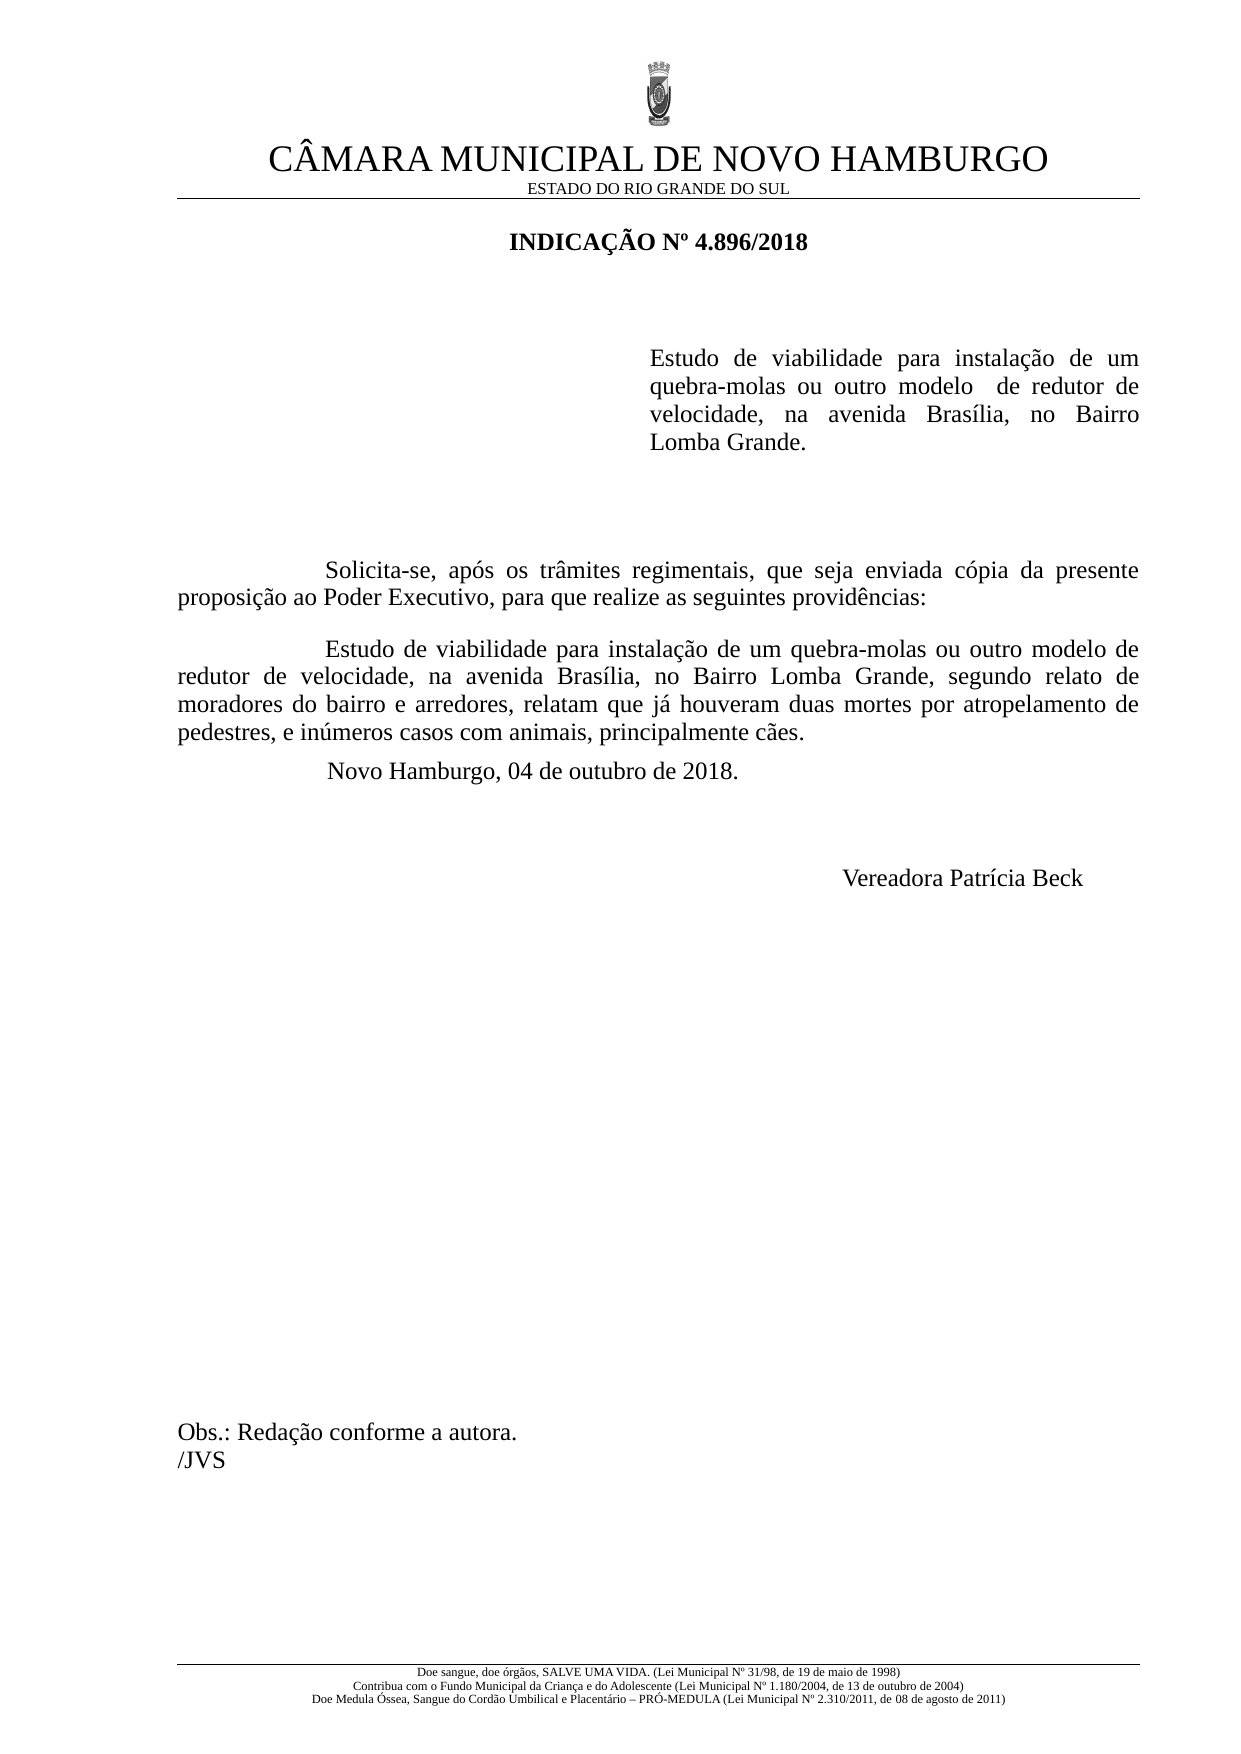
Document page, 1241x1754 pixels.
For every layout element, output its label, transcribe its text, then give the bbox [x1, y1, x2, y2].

text Vereadora Patrícia Beck [177, 864, 1140, 892]
text Obs.: Redação conforme a autora. [177, 1418, 1140, 1446]
text Estudo de viabilidade para instalação de um quebra-molas ou outro modelo de redutor de velocidade, na avenida Brasília, no Bairro Lomba Grande. [649, 344, 1140, 455]
text Solicita-se, após os trâmites regimentais, que seja enviada cópia da presente proposição ao Poder Executivo, para que realize as seguintes providências: [177, 556, 1140, 611]
text Novo Hamburgo, 04 de outubro de 2018. [183, 757, 1140, 785]
text Estudo de viabilidade para instalação de um quebra-molas ou outro modelo de redutor de velocidade, na avenida Brasília, no Bairro Lomba Grande, segundo relato de moradores do bairro e arredores, relatam que já houveram duas mortes por atropelamento de pedestres, e inúmeros casos com animais, principalmente cães. [177, 635, 1140, 746]
text /JVS [177, 1446, 1140, 1473]
text INDICAÇÃO Nº 4.896/2018 [177, 228, 1140, 256]
